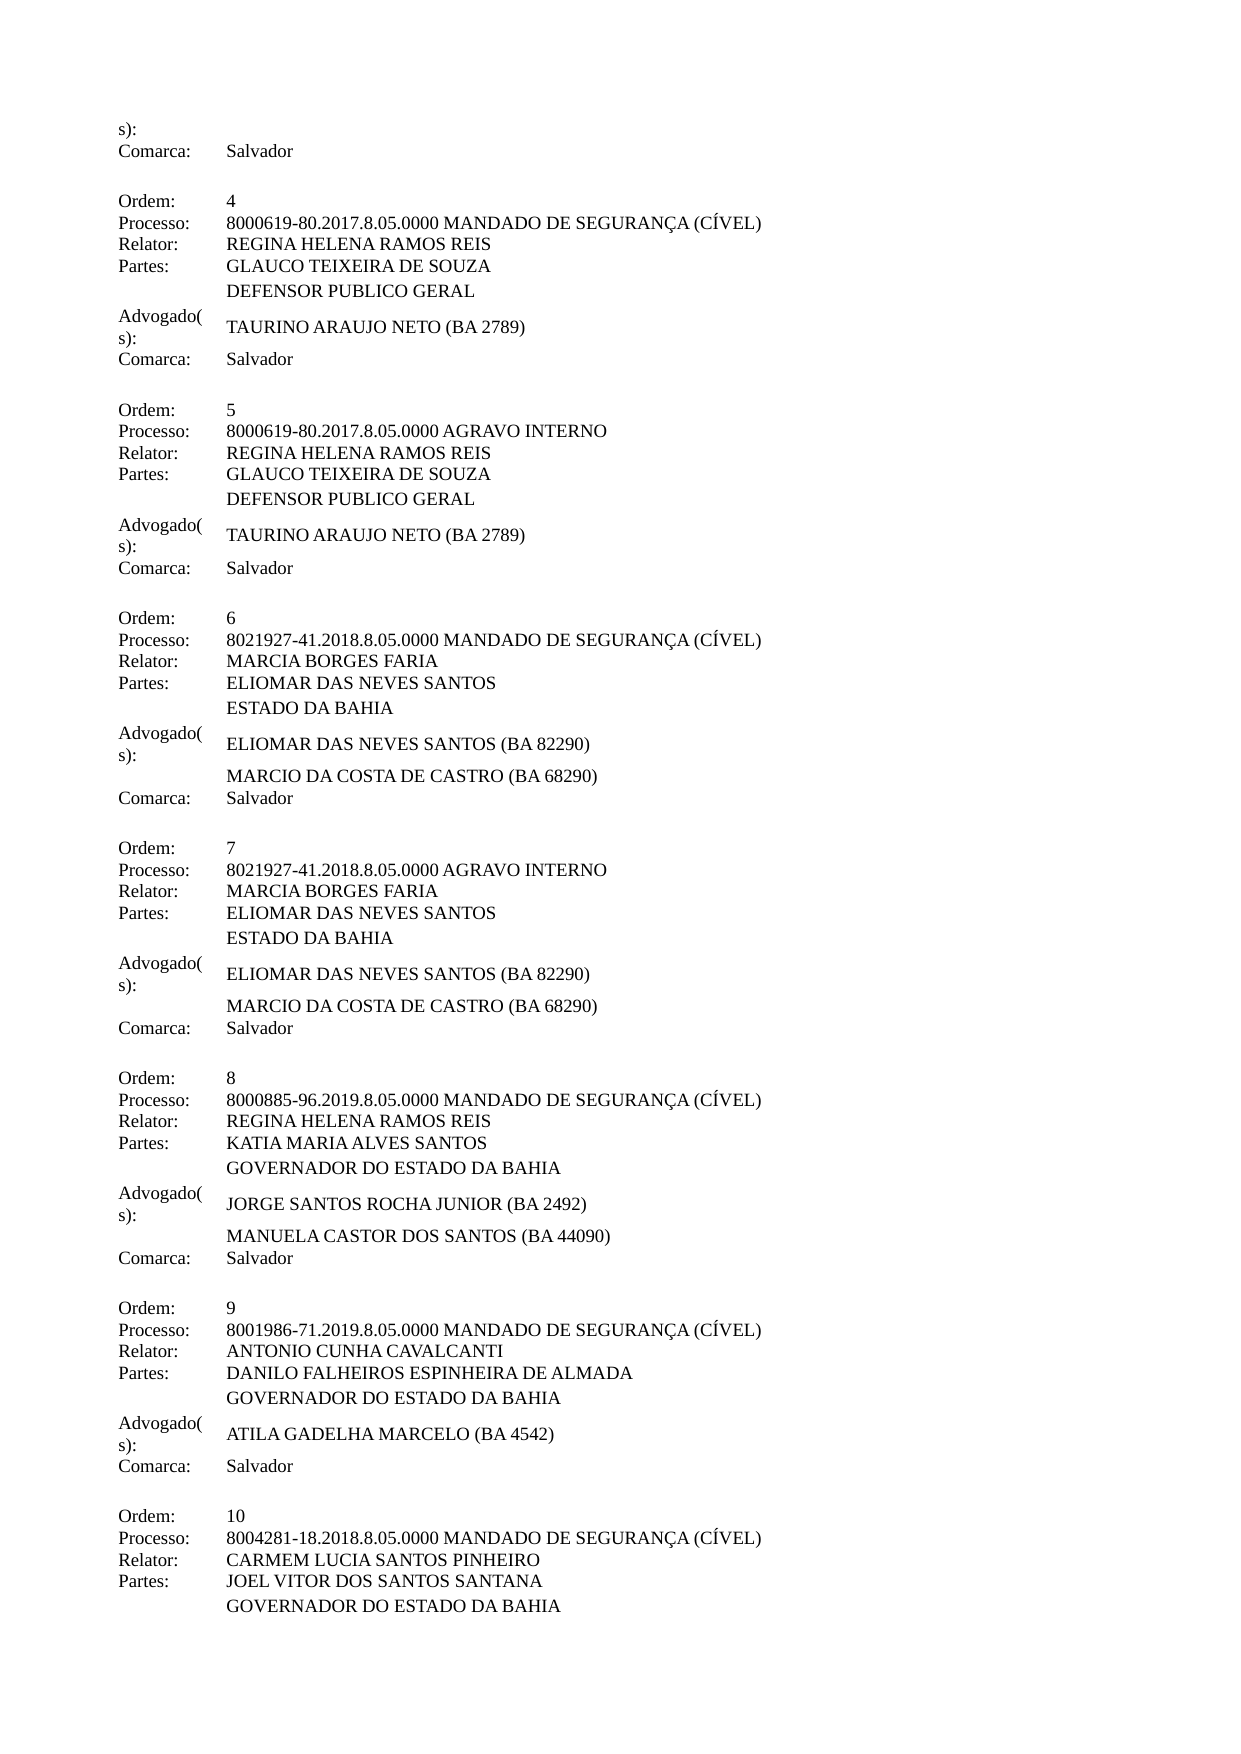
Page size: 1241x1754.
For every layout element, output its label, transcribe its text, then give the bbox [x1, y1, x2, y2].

table_cell REGINA HELENA RAMOS REIS [226, 1110, 1162, 1132]
table_cell Processo: [118, 859, 226, 880]
table_cell Processo: [118, 1089, 226, 1110]
table_cell Processo: [118, 629, 226, 650]
table_cell GOVERNADOR DO ESTADO DA BAHIA [226, 1153, 1162, 1182]
table_cell Comarca: [118, 140, 226, 161]
table_header Ordem: [118, 1505, 226, 1527]
table_cell [118, 693, 226, 722]
table_cell Advogado(s): [118, 1412, 226, 1455]
table_cell KATIA MARIA ALVES SANTOS [226, 1132, 1162, 1153]
table_cell MARCIO DA COSTA DE CASTRO (BA 68290) [226, 995, 1162, 1017]
table_cell Processo: [118, 1319, 226, 1340]
table_header 4 [226, 190, 1162, 212]
table_header 6 [226, 607, 1162, 628]
table_cell JORGE SANTOS ROCHA JUNIOR (BA 2492) [226, 1182, 1162, 1225]
table_cell DANILO FALHEIROS ESPINHEIRA DE ALMADA [226, 1362, 1162, 1383]
table_cell Relator: [118, 880, 226, 902]
table_cell Partes: [118, 1132, 226, 1153]
table_cell Salvador [226, 557, 1162, 578]
table_cell MARCIA BORGES FARIA [226, 880, 1162, 902]
table_cell Advogado(s): [118, 722, 226, 765]
table_cell Processo: [118, 420, 226, 442]
table_cell ATILA GADELHA MARCELO (BA 4542) [226, 1412, 1162, 1455]
table_cell DEFENSOR PUBLICO GERAL [226, 485, 1162, 513]
table_cell TAURINO ARAUJO NETO (BA 2789) [226, 514, 1162, 557]
table_header Ordem: [118, 837, 226, 858]
table_header Ordem: [118, 190, 226, 212]
table_cell s): [118, 118, 226, 140]
table_header Ordem: [118, 1297, 226, 1318]
table_cell Salvador [226, 140, 1162, 161]
table_cell MARCIO DA COSTA DE CASTRO (BA 68290) [226, 765, 1162, 787]
table_cell Partes: [118, 1362, 226, 1383]
table_header Ordem: [118, 607, 226, 628]
table_cell GOVERNADOR DO ESTADO DA BAHIA [226, 1592, 1162, 1620]
table_cell ESTADO DA BAHIA [226, 693, 1162, 722]
table_cell Comarca: [118, 557, 226, 578]
table_cell Relator: [118, 442, 226, 463]
table_cell REGINA HELENA RAMOS REIS [226, 233, 1162, 255]
table_cell Salvador [226, 1247, 1162, 1268]
table_header 5 [226, 399, 1162, 420]
table_cell MARCIA BORGES FARIA [226, 650, 1162, 672]
table_cell [118, 995, 226, 1017]
table_cell 8021927-41.2018.8.05.0000 AGRAVO INTERNO [226, 859, 1162, 880]
table_cell Salvador [226, 787, 1162, 808]
table_cell Comarca: [118, 1247, 226, 1268]
table_cell 8004281-18.2018.8.05.0000 MANDADO DE SEGURANÇA (CÍVEL) [226, 1527, 1162, 1548]
table_cell Relator: [118, 650, 226, 672]
table_cell Comarca: [118, 787, 226, 808]
table_cell Partes: [118, 902, 226, 923]
table_cell [226, 118, 1162, 140]
table_cell Relator: [118, 1340, 226, 1362]
table_cell Relator: [118, 233, 226, 255]
table_cell Comarca: [118, 1455, 226, 1477]
table_cell Comarca: [118, 1017, 226, 1038]
table_cell Advogado(s): [118, 305, 226, 348]
table_cell GLAUCO TEIXEIRA DE SOUZA [226, 463, 1162, 485]
table_cell CARMEM LUCIA SANTOS PINHEIRO [226, 1549, 1162, 1570]
table_cell Salvador [226, 348, 1162, 370]
table_cell Relator: [118, 1549, 226, 1570]
table_header 7 [226, 837, 1162, 858]
table_cell [118, 1592, 226, 1620]
table_cell Relator: [118, 1110, 226, 1132]
table_cell REGINA HELENA RAMOS REIS [226, 442, 1162, 463]
table_cell [118, 485, 226, 513]
table_cell ANTONIO CUNHA CAVALCANTI [226, 1340, 1162, 1362]
table_cell Salvador [226, 1455, 1162, 1477]
table_header 8 [226, 1067, 1162, 1088]
table_cell ELIOMAR DAS NEVES SANTOS (BA 82290) [226, 722, 1162, 765]
table_cell [118, 923, 226, 952]
table_cell Advogado(s): [118, 952, 226, 995]
table_cell TAURINO ARAUJO NETO (BA 2789) [226, 305, 1162, 348]
table_cell MANUELA CASTOR DOS SANTOS (BA 44090) [226, 1225, 1162, 1247]
table_cell [118, 1225, 226, 1247]
table_cell Partes: [118, 255, 226, 276]
table_header 10 [226, 1505, 1162, 1527]
table_cell Partes: [118, 1570, 226, 1592]
table_cell Comarca: [118, 348, 226, 370]
table_cell ELIOMAR DAS NEVES SANTOS [226, 902, 1162, 923]
table_cell 8021927-41.2018.8.05.0000 MANDADO DE SEGURANÇA (CÍVEL) [226, 629, 1162, 650]
table_cell Advogado(s): [118, 514, 226, 557]
table_cell 8000619-80.2017.8.05.0000 AGRAVO INTERNO [226, 420, 1162, 442]
table_cell Partes: [118, 463, 226, 485]
table_cell ELIOMAR DAS NEVES SANTOS (BA 82290) [226, 952, 1162, 995]
table_cell Partes: [118, 672, 226, 693]
table_cell Processo: [118, 212, 226, 233]
table_header Ordem: [118, 1067, 226, 1088]
table_cell ELIOMAR DAS NEVES SANTOS [226, 672, 1162, 693]
table_header 9 [226, 1297, 1162, 1318]
table_cell JOEL VITOR DOS SANTOS SANTANA [226, 1570, 1162, 1592]
table_cell ESTADO DA BAHIA [226, 923, 1162, 952]
table_cell [118, 276, 226, 305]
table_cell [118, 1383, 226, 1412]
table_cell Salvador [226, 1017, 1162, 1038]
table_cell 8000885-96.2019.8.05.0000 MANDADO DE SEGURANÇA (CÍVEL) [226, 1089, 1162, 1110]
table_cell 8000619-80.2017.8.05.0000 MANDADO DE SEGURANÇA (CÍVEL) [226, 212, 1162, 233]
table_cell Processo: [118, 1527, 226, 1548]
table_cell Advogado(s): [118, 1182, 226, 1225]
table_cell 8001986-71.2019.8.05.0000 MANDADO DE SEGURANÇA (CÍVEL) [226, 1319, 1162, 1340]
table_cell [118, 1153, 226, 1182]
table_header Ordem: [118, 399, 226, 420]
table_cell DEFENSOR PUBLICO GERAL [226, 276, 1162, 305]
table_cell GOVERNADOR DO ESTADO DA BAHIA [226, 1383, 1162, 1412]
table_cell GLAUCO TEIXEIRA DE SOUZA [226, 255, 1162, 276]
table_cell [118, 765, 226, 787]
